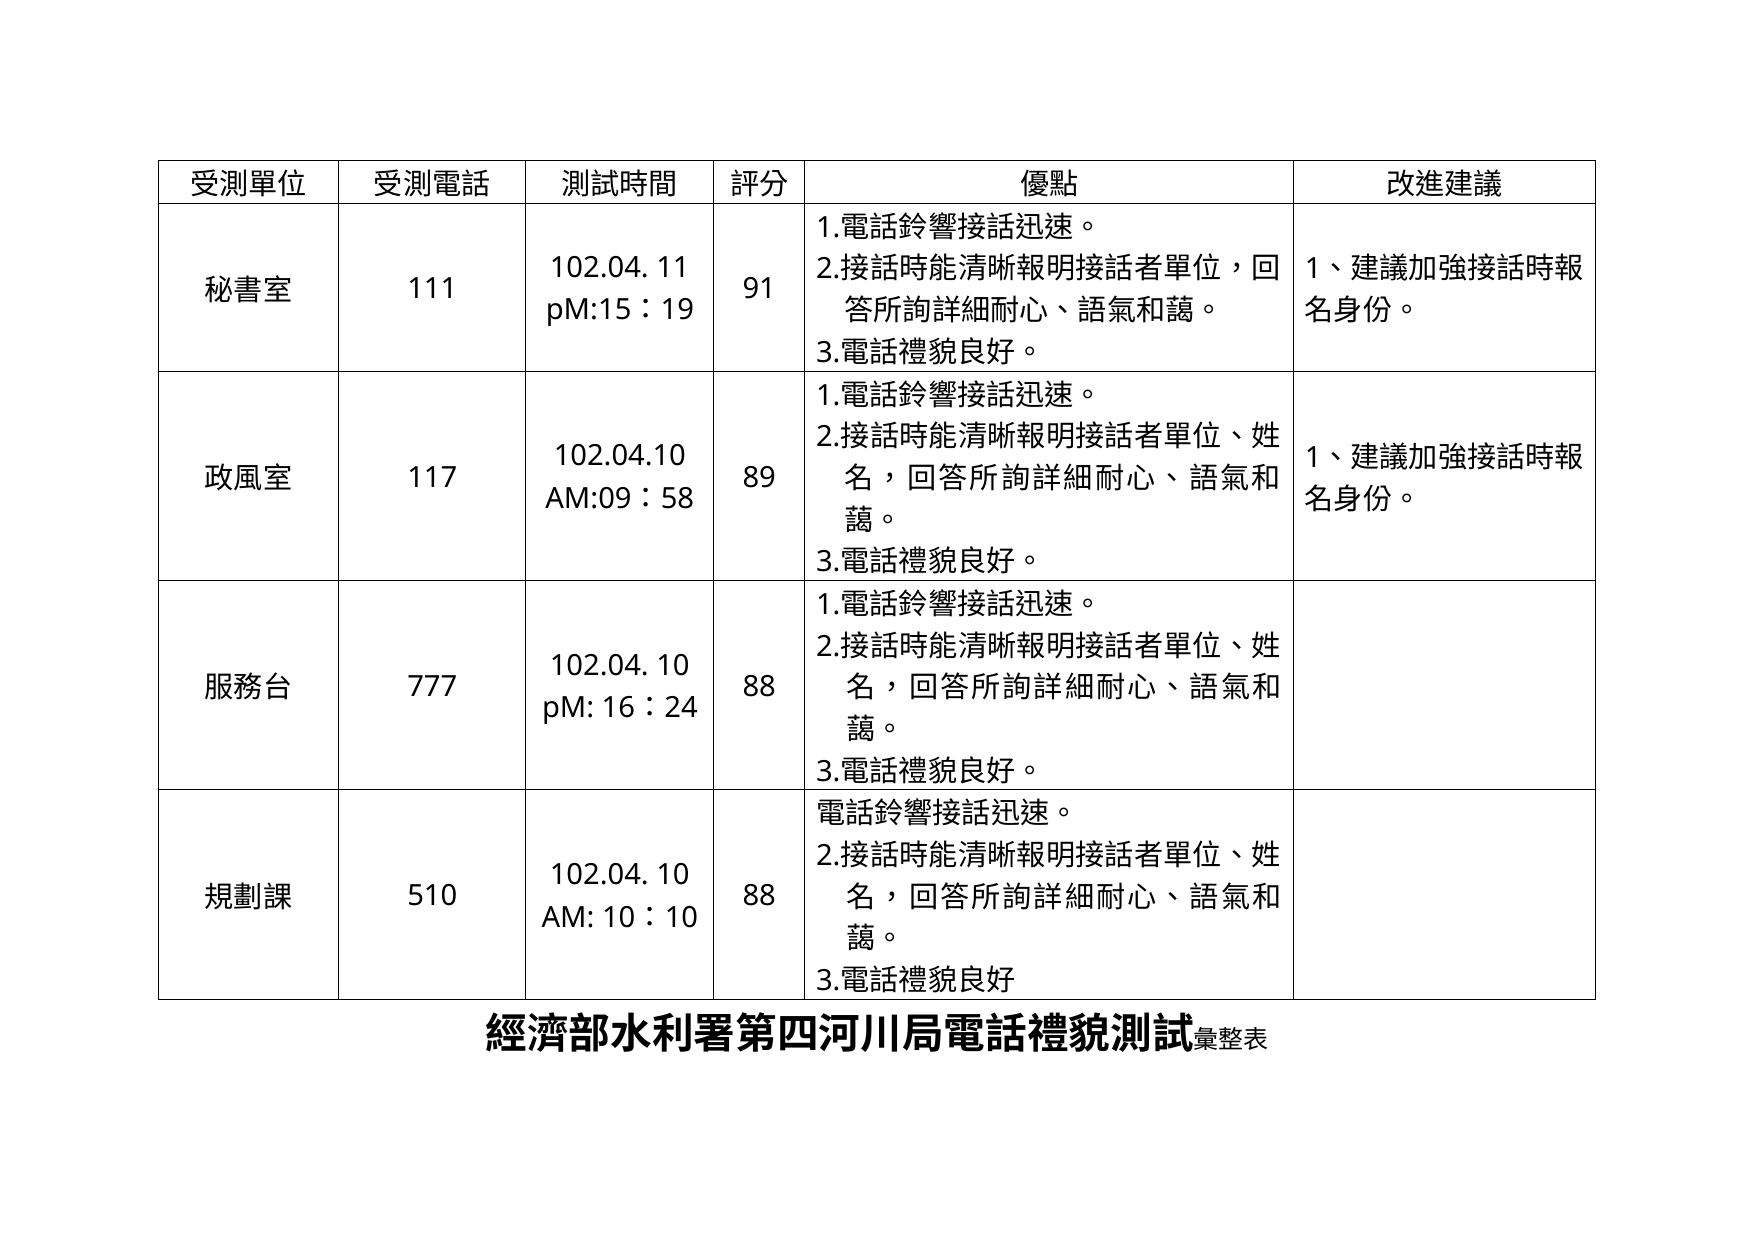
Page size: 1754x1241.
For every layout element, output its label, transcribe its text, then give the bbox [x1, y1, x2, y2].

table_cell 1.電話鈴響接話迅速。 2.接話時能清晰報明接話者單位，回答所詢詳細耐心、語氣和藹。 3.電話禮貌良好。 [805, 204, 1293, 371]
table_cell 電話鈴響接話迅速。 2.接話時能清晰報明接話者單位、姓名，回答所詢詳細耐心、語氣和藹。 3.電話禮貌良好 [805, 790, 1293, 999]
table_cell 89 [714, 372, 804, 580]
table_cell 777 [339, 581, 525, 789]
text 經濟部水利署第四河川局電話禮貌測試彙整表 [150, 1000, 1604, 1060]
table_cell [1294, 790, 1595, 999]
table_cell 1.電話鈴響接話迅速。 2.接話時能清晰報明接話者單位、姓名，回答所詢詳細耐心、語氣和藹。 3.電話禮貌良好。 [805, 372, 1293, 580]
table_cell 1.電話鈴響接話迅速。 2.接話時能清晰報明接話者單位、姓名，回答所詢詳細耐心、語氣和藹。 3.電話禮貌良好。 [805, 581, 1293, 789]
table_cell 102.04. 10 AM: 10：10 [526, 790, 713, 999]
table_cell 政風室 [159, 372, 338, 580]
table_header 受測單位 [159, 161, 338, 203]
table_cell [1294, 581, 1595, 789]
table_cell 111 [339, 204, 525, 371]
table_cell 規劃課 [159, 790, 338, 999]
table_cell 117 [339, 372, 525, 580]
table_cell 服務台 [159, 581, 338, 789]
table_header 評分 [714, 161, 804, 203]
table_cell 102.04. 10 pM: 16：24 [526, 581, 713, 789]
table_cell 1、建議加強接話時報名身份。 [1294, 372, 1595, 580]
table_header 受測電話 [339, 161, 525, 203]
table_cell 1、建議加強接話時報名身份。 [1294, 204, 1595, 371]
table_header 測試時間 [526, 161, 713, 203]
table_header 改進建議 [1294, 161, 1595, 203]
table_header 優點 [805, 161, 1293, 203]
table_cell 102.04.10 AM:09：58 [526, 372, 713, 580]
table_cell 102.04. 11 pM:15：19 [526, 204, 713, 371]
table_cell 88 [714, 790, 804, 999]
table_cell 510 [339, 790, 525, 999]
table_cell 88 [714, 581, 804, 789]
table_cell 秘書室 [159, 204, 338, 371]
table_cell 91 [714, 204, 804, 371]
